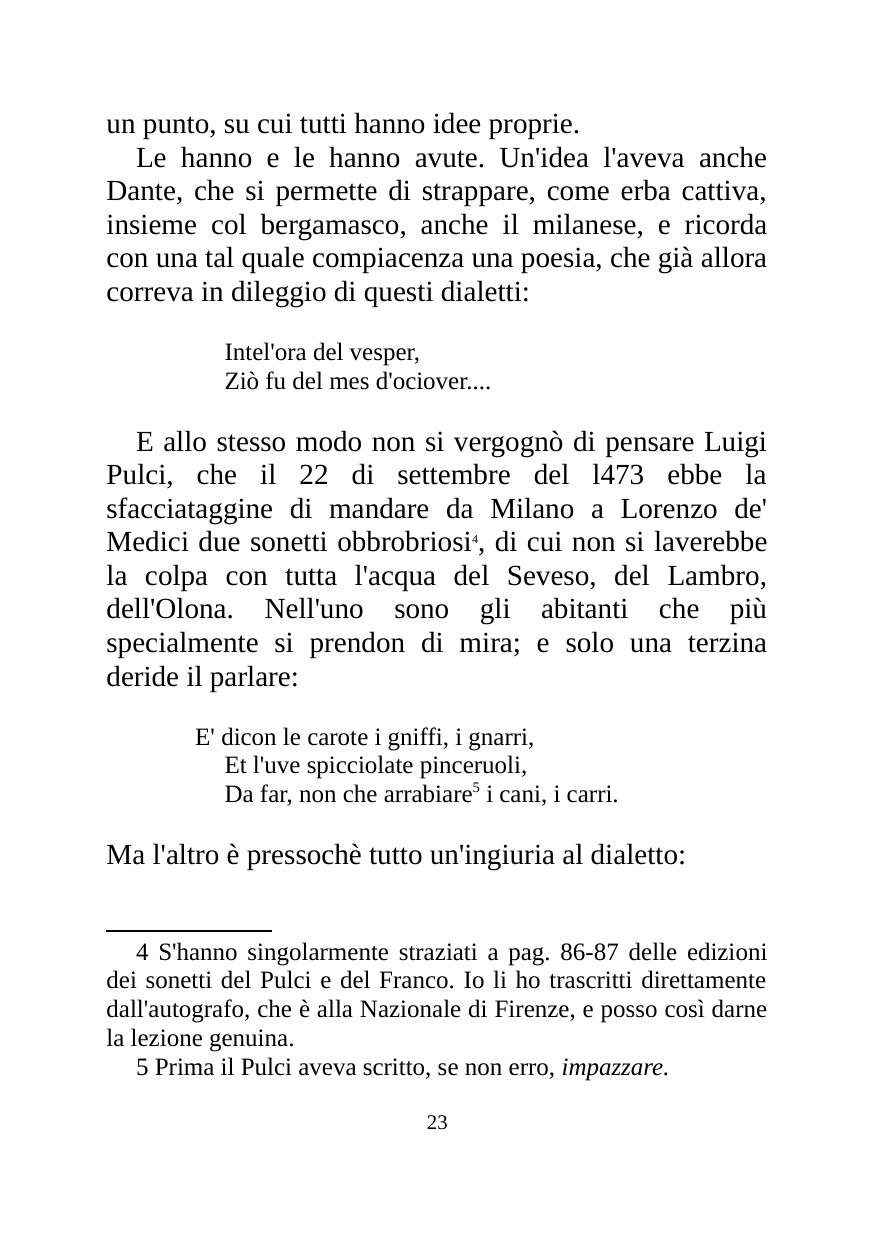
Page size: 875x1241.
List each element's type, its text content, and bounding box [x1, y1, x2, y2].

text E allo stesso modo non si vergognò di pensare Luigi Pulci, che il 22 di settembre del l473 ebbe la sfacciataggine di mandare da Milano a Lorenzo de' Medici due sonetti obbrobriosi, di cui non si laverebbe la colpa con tutta l'acqua del Seveso, del Lambro, dell'Olona. Nell'uno sono gli abitanti che più specialmente si prendon di mira; e solo una terzina deride il parlare: [106, 424, 768, 692]
text un punto, su cui tutti hanno idee proprie. [106, 106, 768, 140]
text Ma l'altro è pressochè tutto un'ingiuria al dialetto: [106, 837, 768, 871]
text E' dicon le carote i gniffi, i gnarri, Et l'uve spicciolate pinceruoli, Da far, non che arrabiare i cani, i carri. [195, 722, 768, 808]
text Intel'ora del vesper, Ziò fu del mes d'ociover.... [224, 337, 768, 394]
text Le hanno e le hanno avute. Un'idea l'aveva anche Dante, che si permette di strappare, come erba cattiva, insieme col bergamasco, anche il milanese, e ricorda con una tal quale compiacenza una poesia, che già allora correva in dileggio di questi dialetti: [106, 140, 768, 307]
text S'hanno singolarmente straziati a pag. 86-87 delle edizioni dei sonetti del Pulci e del Franco. Io li ho trascritti direttamente dall'autografo, che è alla Nazionale di Firenze, e posso così darne la lezione genuina. [106, 937, 768, 1052]
text Prima il Pulci aveva scritto, se non erro, impazzare. [106, 1052, 768, 1080]
